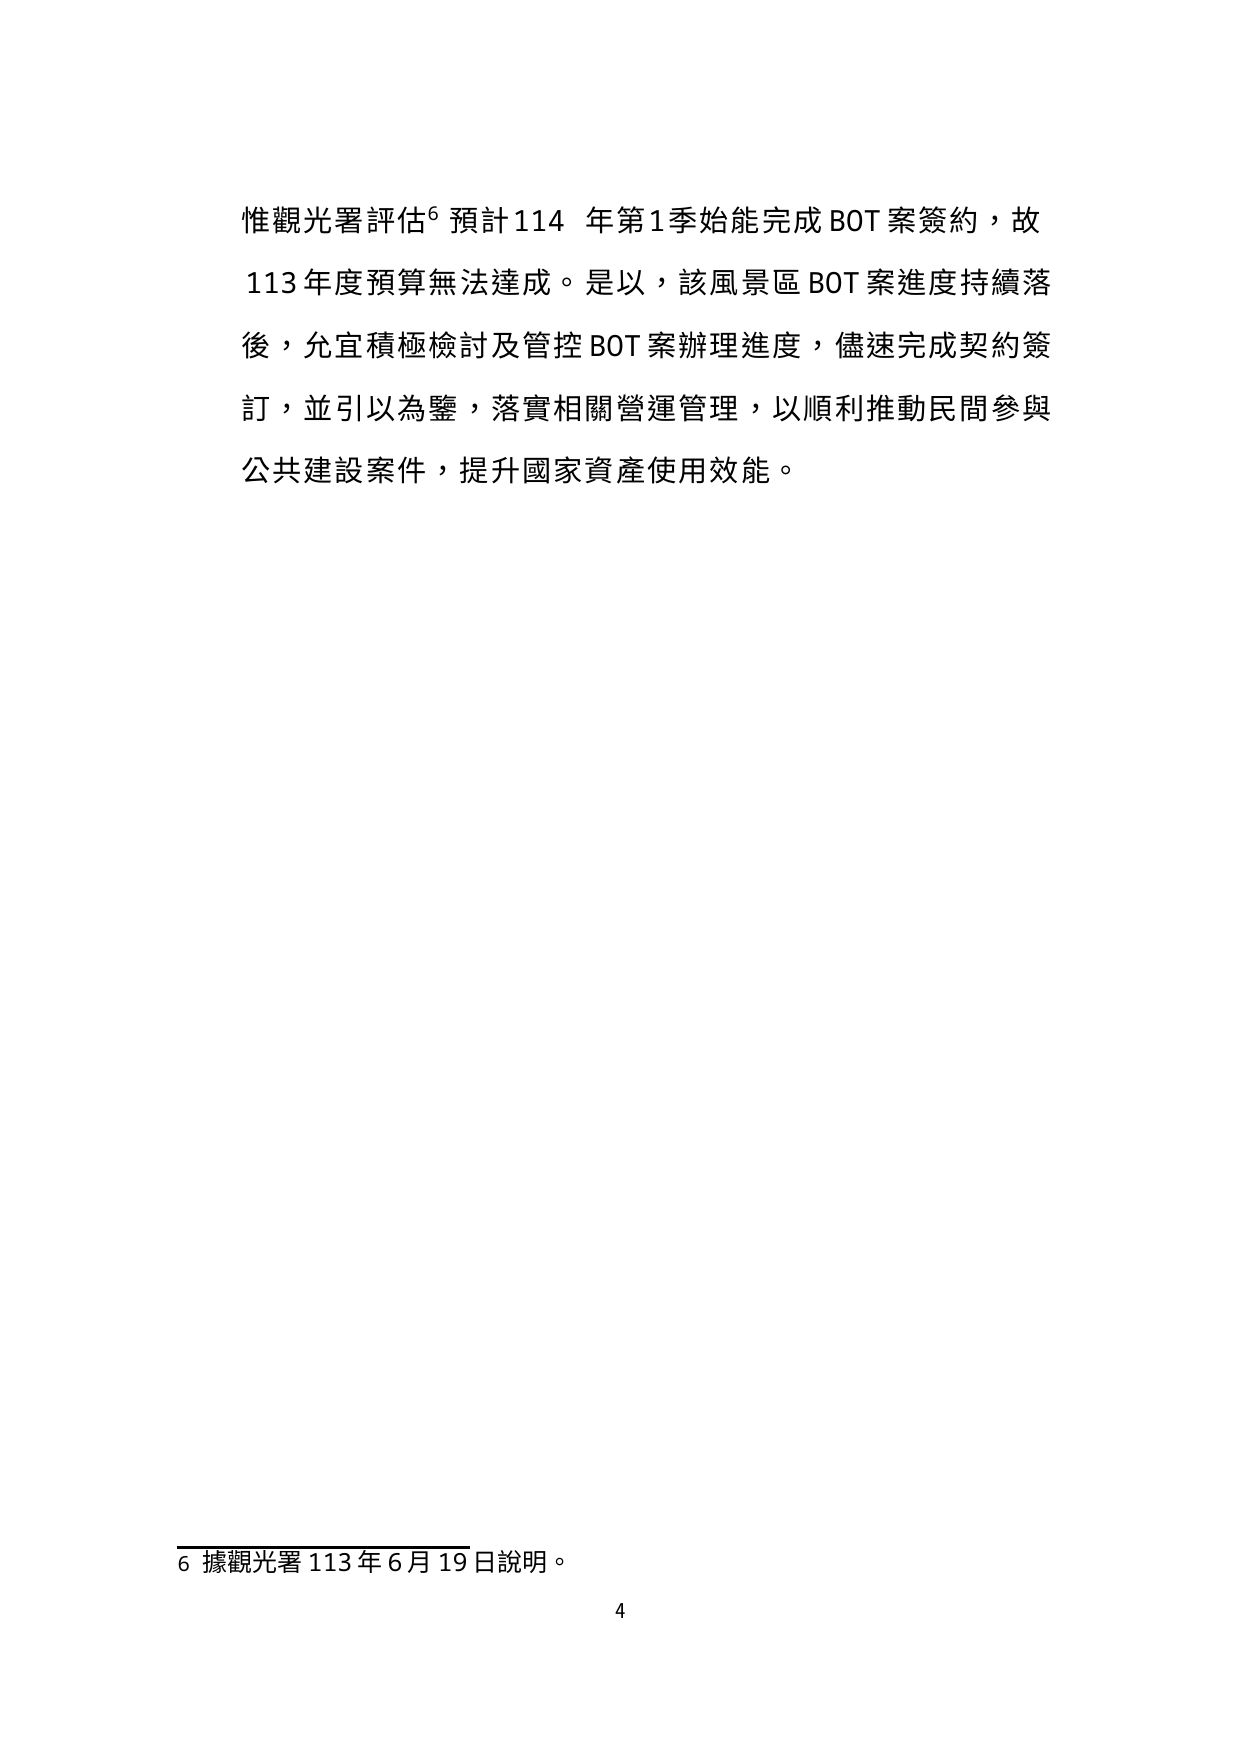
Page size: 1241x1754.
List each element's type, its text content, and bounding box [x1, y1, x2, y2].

text 綜上，重要景點計畫(109-112年)就大鵬灣國家風景區預估4年合計土地租金及權利金收入1億4,431萬7千元，惟達成率僅3.91%，主要係鵬管處未踐行BOT契約義務，遭BOT廠商終止契約，並經監察院糾正，嗣鵬管處提出將於113年完成BOT案簽約，並於113年度編列預算2億36萬元，惟觀光署評估預計114 年第1季始能完成BOT案簽約，故113年度預算無法達成。是以，該風景區BOT案進度持續落後，允宜積極檢討及管控BOT案辦理進度，儘速完成契約簽訂，並引以為鑒，落實相關營運管理，以順利推動民間參與公共建設案件，提升國家資產使用效能。 [236, 177, 1063, 490]
text 據觀光署113年6月19日說明。 [177, 1548, 1063, 1577]
